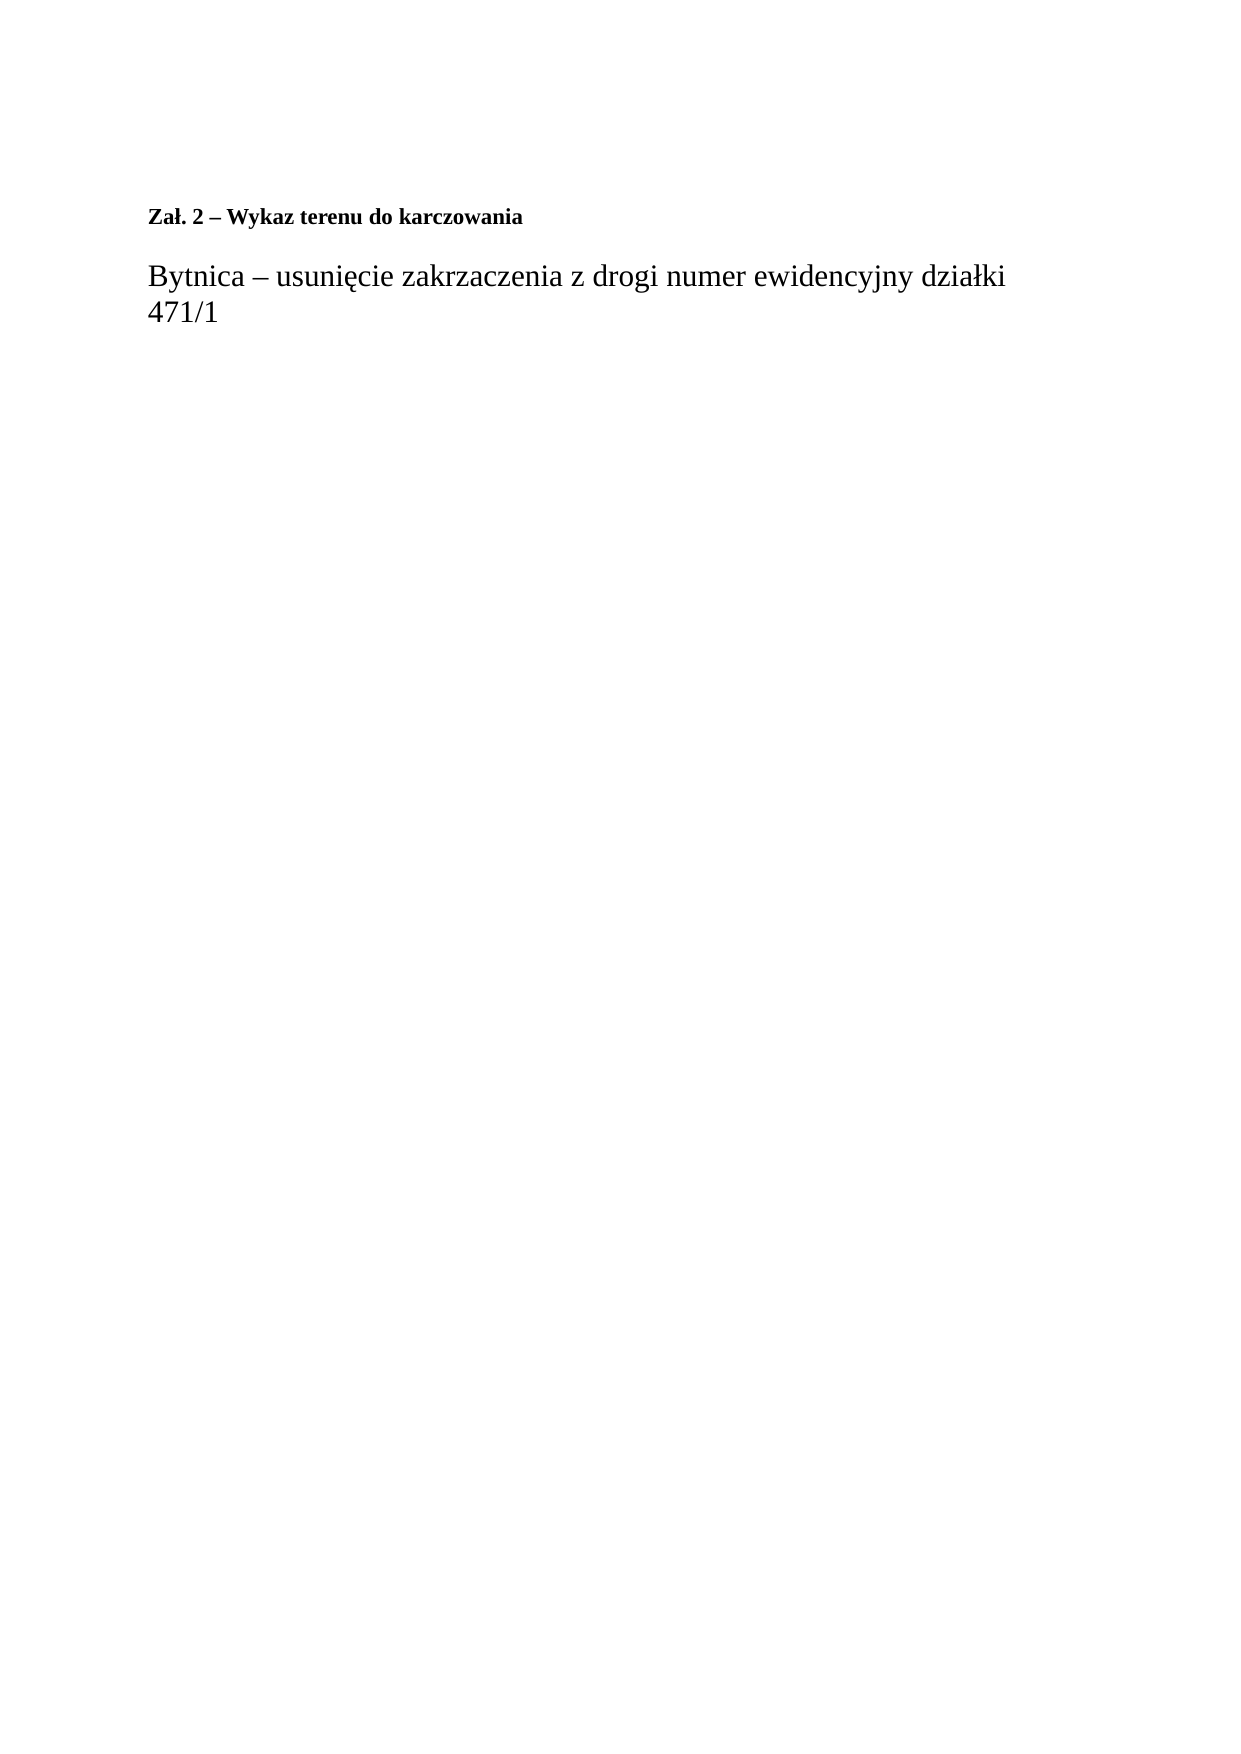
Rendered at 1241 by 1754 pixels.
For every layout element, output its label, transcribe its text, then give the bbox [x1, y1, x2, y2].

text Bytnica – usunięcie zakrzaczenia z drogi numer ewidencyjny działki 471/1 [148, 257, 1093, 329]
text Zał. 2 – Wykaz terenu do karczowania [148, 203, 1093, 229]
